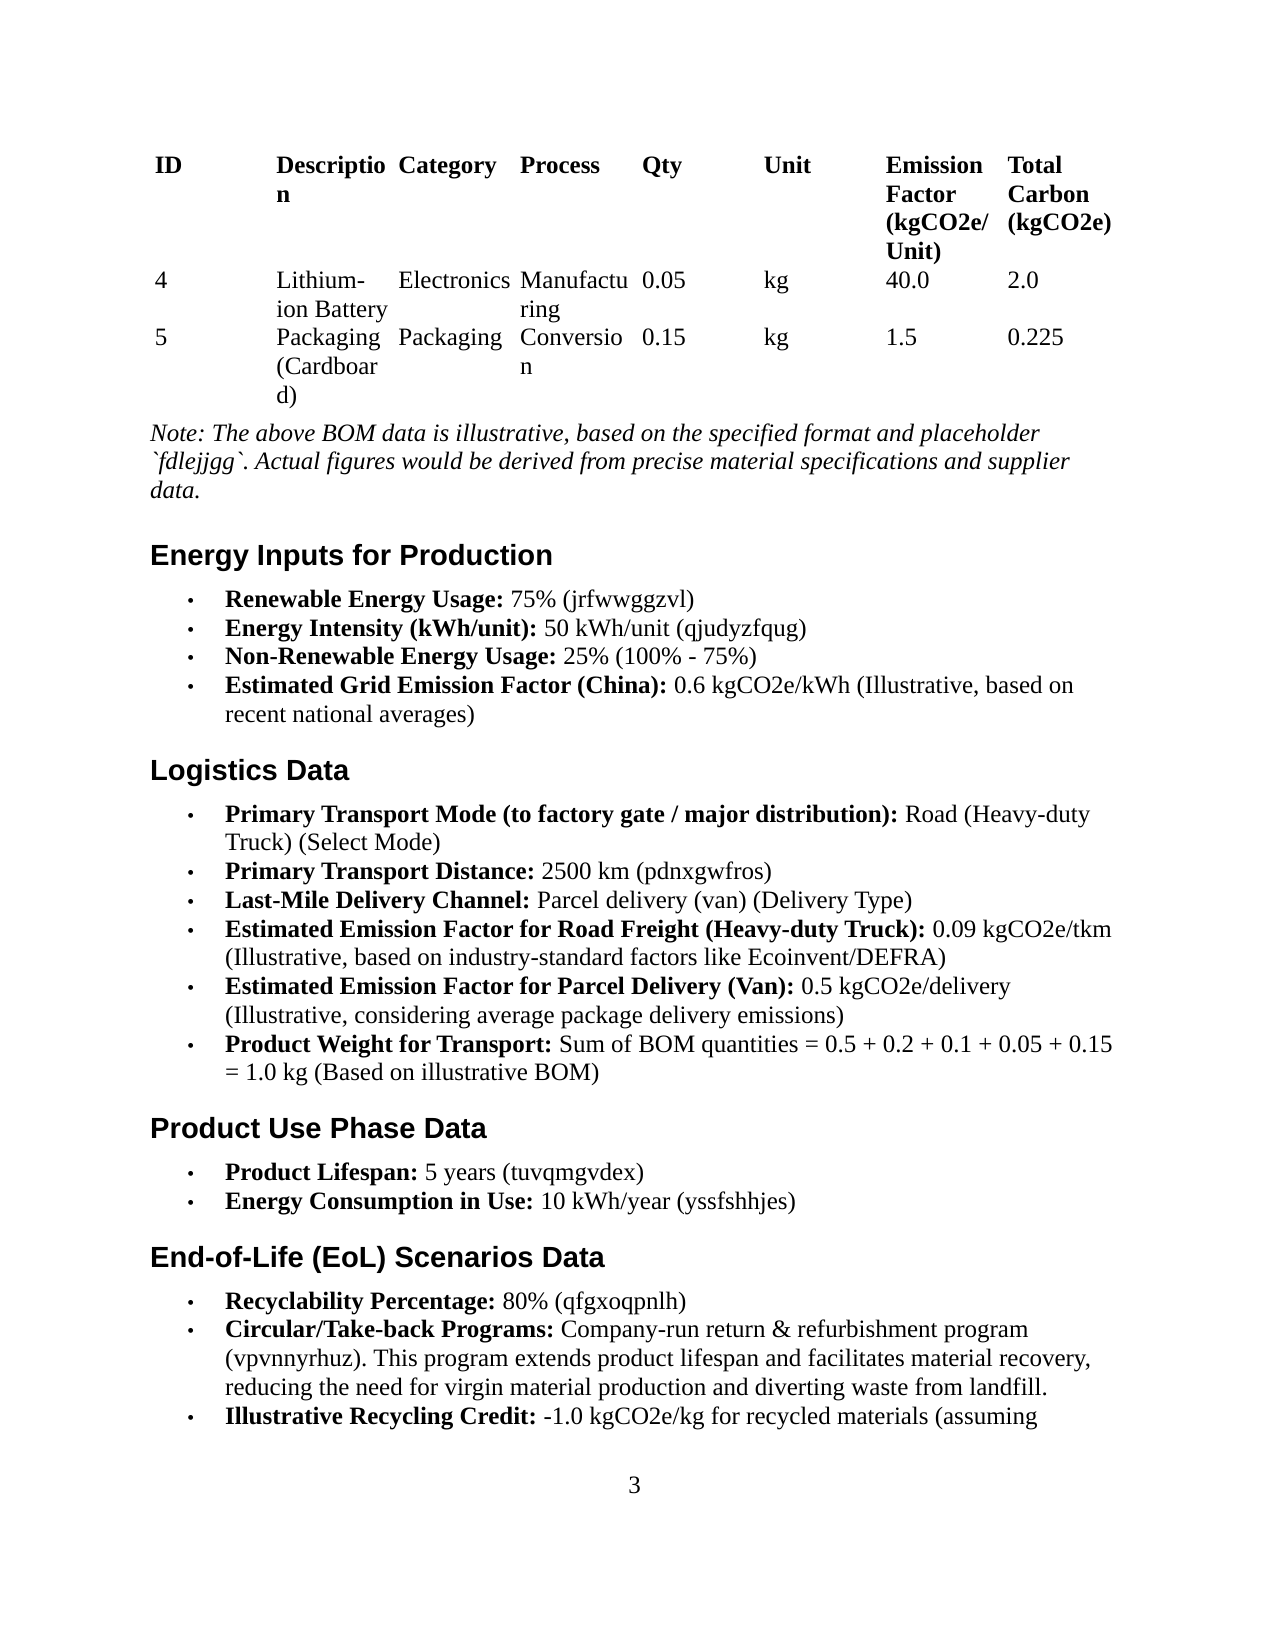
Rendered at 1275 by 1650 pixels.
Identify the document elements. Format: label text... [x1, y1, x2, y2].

list Renewable Energy Usage: 75% (jrfwwggzvl) [187, 584, 1125, 613]
text Note: The above BOM data is illustrative, based on the specified format and placeholder `fdlejjgg`. Actual figures would be derived from precise material specifications and supplier data. [150, 418, 1125, 504]
subtitle Logistics Data [150, 753, 1125, 786]
table_header Emission Factor (kgCO2e/Unit) [881, 150, 1003, 265]
table_header Category [394, 150, 516, 265]
table_cell kg [759, 323, 881, 409]
table_cell 0.225 [1003, 323, 1125, 409]
list Illustrative Recycling Credit: -1.0 kgCO2e/kg for recycled materials (assuming [187, 1401, 1125, 1429]
table_cell Packaging (Cardboard) [272, 323, 394, 409]
subtitle Product Use Phase Data [150, 1111, 1125, 1145]
list Estimated Grid Emission Factor (China): 0.6 kgCO2e/kWh (Illustrative, based on recent national averages) [187, 670, 1125, 728]
list Primary Transport Distance: 2500 km (pdnxgwfros) [187, 856, 1125, 885]
table_cell Packaging [394, 323, 516, 409]
list Recyclability Percentage: 80% (qfgxoqpnlh) [187, 1286, 1125, 1314]
list Estimated Emission Factor for Road Freight (Heavy-duty Truck): 0.09 kgCO2e/tkm (Illustrative, based on industry-standard factors like Ecoinvent/DEFRA) [187, 914, 1125, 971]
table_cell Lithium-ion Battery [272, 265, 394, 322]
table_header ID [150, 150, 272, 265]
list Circular/Take-back Programs: Company-run return & refurbishment program (vpvnnyrhuz). This program extends product lifespan and facilitates material recovery, reducing the need for virgin material production and diverting waste from landfill. [187, 1314, 1125, 1401]
table_cell 0.15 [638, 323, 759, 409]
table_header Qty [638, 150, 759, 265]
subtitle Energy Inputs for Production [150, 538, 1125, 571]
list Energy Intensity (kWh/unit): 50 kWh/unit (qjudyzfqug) [187, 613, 1125, 641]
table_header Description [272, 150, 394, 265]
list Non-Renewable Energy Usage: 25% (100% - 75%) [187, 641, 1125, 670]
table_cell Manufacturing [516, 265, 637, 322]
table_header Process [516, 150, 637, 265]
table_cell kg [759, 265, 881, 322]
table_header Total Carbon (kgCO2e) [1003, 150, 1125, 265]
subtitle End-of-Life (EoL) Scenarios Data [150, 1240, 1125, 1273]
table_cell Conversion [516, 323, 637, 409]
table_cell 40.0 [881, 265, 1003, 322]
table_header Unit [759, 150, 881, 265]
list Product Weight for Transport: Sum of BOM quantities = 0.5 + 0.2 + 0.1 + 0.05 + 0.15 = 1.0 kg (Based on illustrative BOM) [187, 1029, 1125, 1086]
table_cell 4 [150, 265, 272, 322]
list Estimated Emission Factor for Parcel Delivery (Van): 0.5 kgCO2e/delivery (Illustrative, considering average package delivery emissions) [187, 971, 1125, 1029]
list Product Lifespan: 5 years (tuvqmgvdex) [187, 1157, 1125, 1186]
table_cell Electronics [394, 265, 516, 322]
table_cell 5 [150, 323, 272, 409]
table_cell 2.0 [1003, 265, 1125, 322]
list Primary Transport Mode (to factory gate / major distribution): Road (Heavy-duty Truck) (Select Mode) [187, 799, 1125, 856]
list Energy Consumption in Use: 10 kWh/year (yssfshhjes) [187, 1186, 1125, 1215]
table_cell 0.05 [638, 265, 759, 322]
list Last-Mile Delivery Channel: Parcel delivery (van) (Delivery Type) [187, 885, 1125, 914]
table_cell 1.5 [881, 323, 1003, 409]
